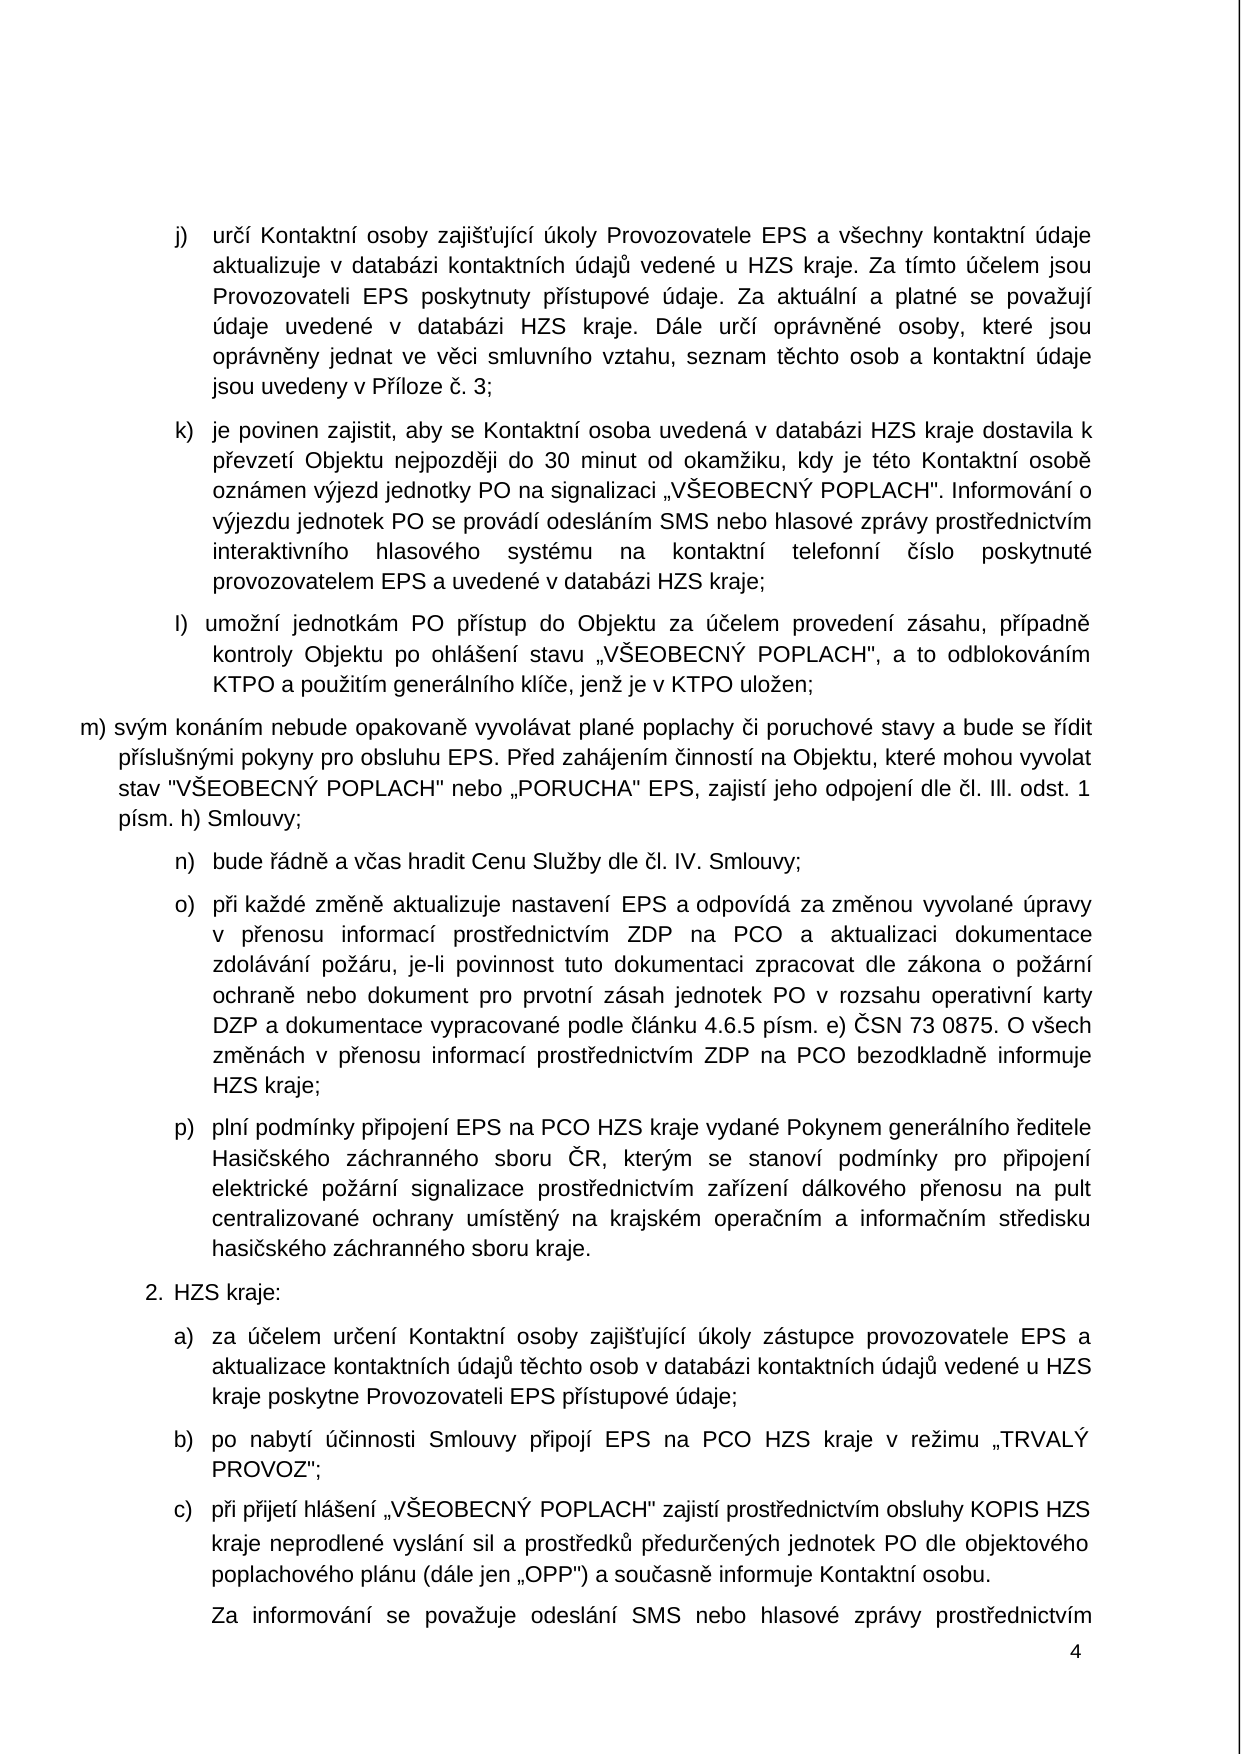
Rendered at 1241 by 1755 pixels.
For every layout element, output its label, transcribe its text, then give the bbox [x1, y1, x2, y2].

list při přijetí hlášení „VŠEOBECNÝ POPLACH" zajistí prostřednictvím obsluhy KOPIS HZS [173, 1499, 1137, 1522]
text kraje neprodlené vyslání sil a prostředků předurčených jednotek PO dle objektového poplachového plánu (dále jen „OPP") a současně informuje Kontaktní osobu. [211, 1530, 1089, 1587]
list je povinen zajistit, aby se Kontaktní osoba uvedená v databázi HZS kraje dostavila k převzetí Objektu nejpozději do 30 minut od okamžiku, kdy je této Kontaktní osobě oznámen výjezd jednotky PO na signalizaci „VŠEOBECNÝ POPLACH". Informování o výjezdu jednotek PO se provádí odesláním SMS nebo hlasové zprávy prostřednictvím interaktivního hlasového systému na kontaktní telefonní číslo poskytnuté provozovatelem EPS a uvedené v databázi HZS kraje; [175, 417, 1093, 594]
list za účelem určení Kontaktní osoby zajišťující úkoly zástupce provozovatele EPS a aktualizace kontaktních údajů těchto osob v databázi kontaktních údajů vedené u HZS kraje poskytne Provozovateli EPS přístupové údaje; [174, 1323, 1092, 1409]
list plní podmínky připojení EPS na PCO HZS kraje vydané Pokynem generálního ředitele Hasičského záchranného sboru ČR, kterým se stanoví podmínky pro připojení elektrické požární signalizace prostřednictvím zařízení dálkového přenosu na pult centralizované ochrany umístěný na krajském operačním a informačním středisku hasičského záchranného sboru kraje. [174, 1114, 1091, 1262]
list při každé změně aktualizuje nastavení EPS a odpovídá za změnou vyvolané úpravy v přenosu informací prostřednictvím ZDP na PCO a aktualizaci dokumentace zdolávání požáru, je-li povinnost tuto dokumentaci zpracovat dle zákona o požární ochraně nebo dokument pro prvotní zásah jednotek PO v rozsahu operativní karty DZP a dokumentace vypracované podle článku 4.6.5 písm. e) ČSN 73 0875. O všech změnách v přenosu informací prostřednictvím ZDP na PCO bezodkladně informuje HZS kraje; [174, 891, 1092, 1099]
list HZS kraje: [145, 1279, 1137, 1306]
list bude řádně a včas hradit Cenu Služby dle čl. IV. Smlouvy; [174, 848, 1137, 874]
list určí Kontaktní osoby zajišťující úkoly Provozovatele EPS a všechny kontaktní údaje aktualizuje v databázi kontaktních údajů vedené u HZS kraje. Za tímto účelem jsou Provozovateli EPS poskytnuty přístupové údaje. Za aktuální a platné se považují údaje uvedené v databázi HZS kraje. Dále určí oprávněné osoby, které jsou oprávněny jednat ve věci smluvního vztahu, seznam těchto osob a kontaktní údaje jsou uvedeny v Příloze č. 3; [175, 222, 1092, 400]
list po nabytí účinnosti Smlouvy připojí EPS na PCO HZS kraje v režimu „TRVALÝ PROVOZ"; [173, 1426, 1090, 1483]
text Za informování se považuje odeslání SMS nebo hlasové zprávy prostřednictvím [211, 1602, 1092, 1628]
text I) umožní jednotkám PO přístup do Objektu za účelem provedení zásahu, případně kontroly Objektu po ohlášení stavu „VŠEOBECNÝ POPLACH", a to odblokováním KTPO a použitím generálního klíče, jenž je v KTPO uložen; [174, 610, 1091, 697]
list svým konáním nebude opakovaně vyvolávat plané poplachy či poruchové stavy a bude se řídit příslušnými pokyny pro obsluhu EPS. Před zahájením činností na Objektu, které mohou vyvolat stav "VŠEOBECNÝ POPLACH" nebo „PORUCHA" EPS, zajistí jeho odpojení dle čl. Ill. odst. 1 písm. h) Smlouvy; [80, 714, 1092, 831]
